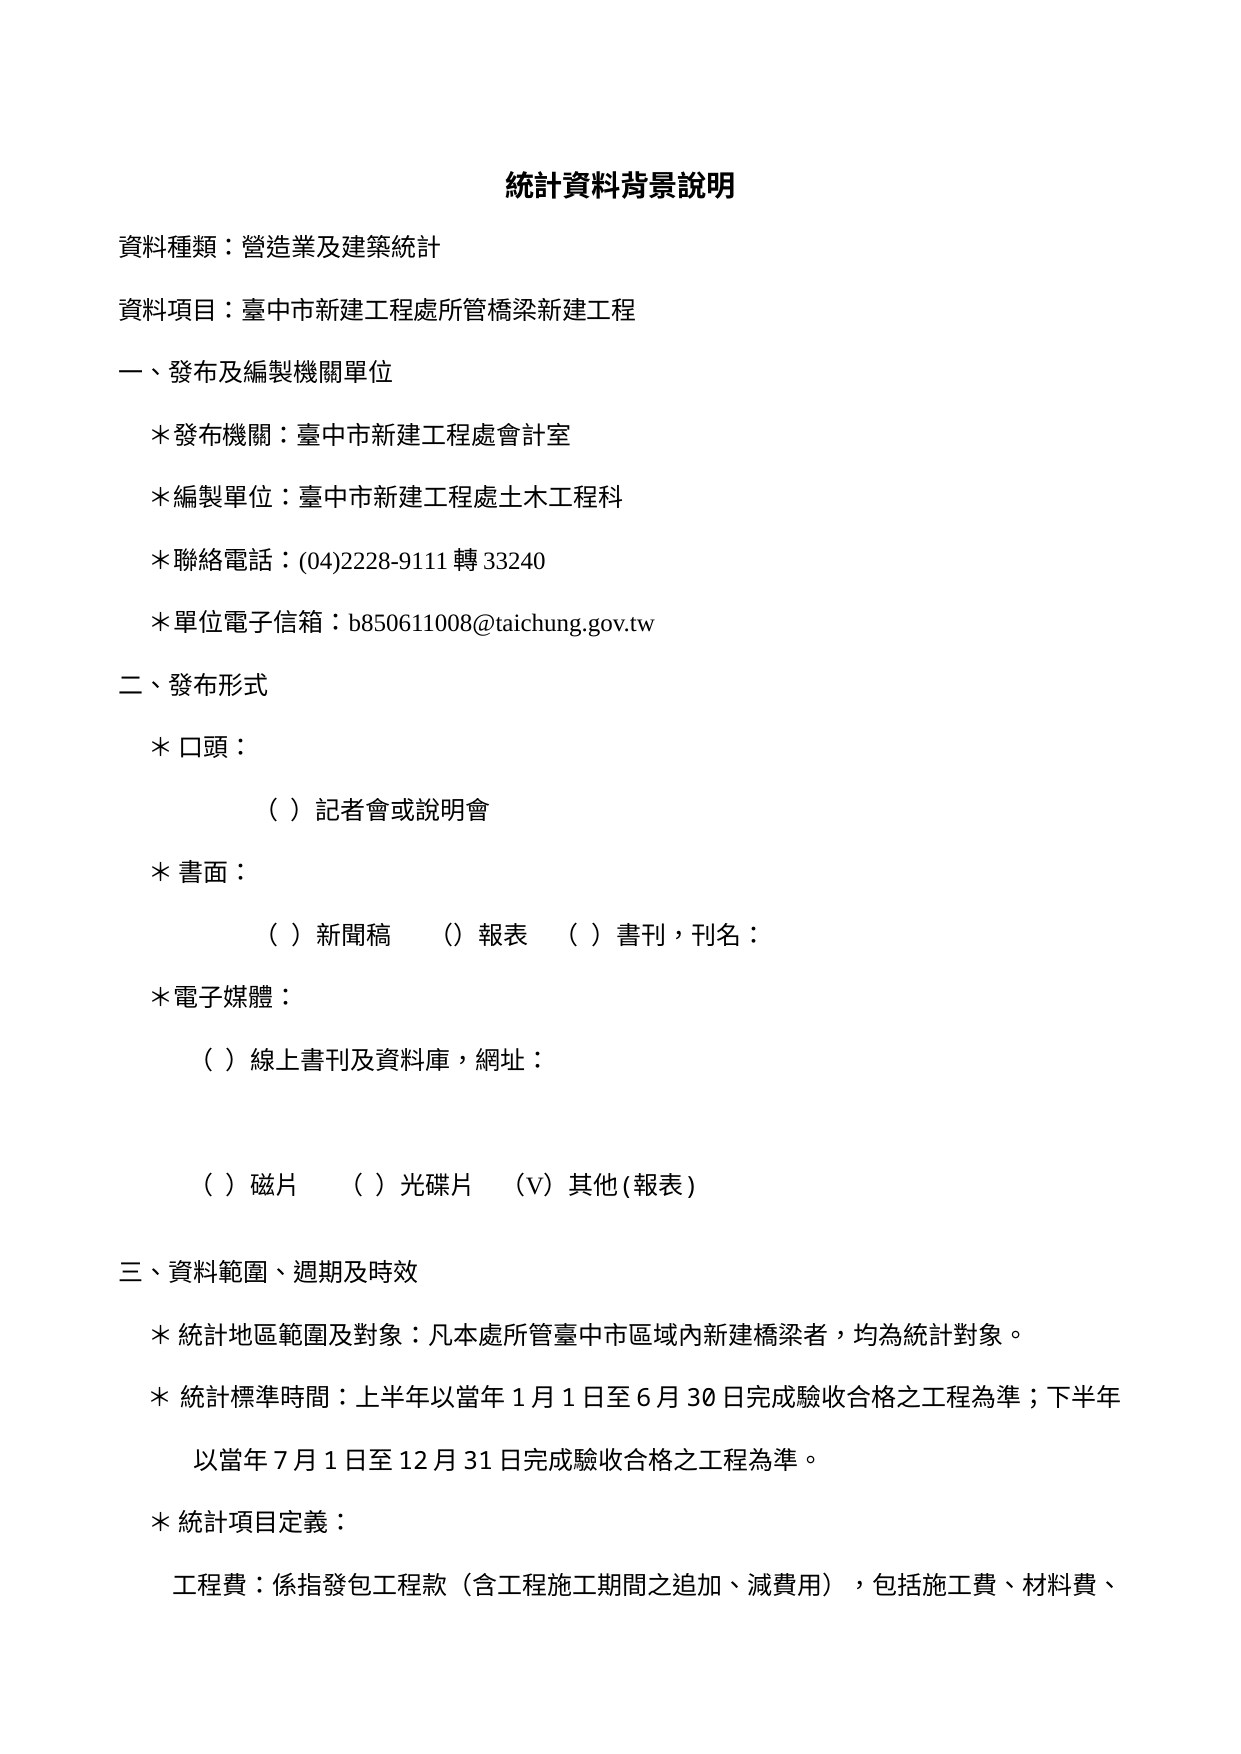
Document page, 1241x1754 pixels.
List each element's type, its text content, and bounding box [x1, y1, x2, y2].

text （ ）線上書刊及資料庫，網址： [188, 1017, 1156, 1079]
text 資料種類：營造業及建築統計 [118, 204, 1122, 267]
text 三、資料範圍、週期及時效 [118, 1229, 1122, 1292]
list 統計地區範圍及對象：凡本處所管臺中市區域內新建橋梁者，均為統計對象。 [149, 1292, 1122, 1354]
text ＊單位電子信箱：b850611008@taichung.gov.tw [149, 579, 1122, 642]
text ＊編製單位：臺中市新建工程處土木工程科 [149, 454, 1122, 517]
text ＊發布機關：臺中市新建工程處會計室 [149, 392, 1122, 454]
text ＊電子媒體： [149, 954, 1122, 1017]
text （ ）磁片 （ ）光碟片 （V）其他(報表) [188, 1142, 1156, 1204]
text 統計資料背景說明 [118, 142, 1122, 204]
text ＊聯絡電話：(04)2228-9111轉33240 [149, 517, 1122, 579]
list 書面： [149, 829, 1122, 892]
text （ ）記者會或說明會 [118, 767, 1122, 829]
text ＊ 統計標準時間：上半年以當年1月1日至6月30日完成驗收合格之工程為準；下半年以當年7月1日至12月31日完成驗收合格之工程為準。 [147, 1354, 1122, 1479]
text 一、發布及編製機關單位 [118, 329, 1122, 392]
list 口頭： [149, 704, 1122, 767]
table_header 工程費：係指發包工程款（含工程施工期間之追加、減費用），包括施工費、材料費、 [170, 1542, 1133, 1604]
text 二、發布形式 [118, 642, 1122, 704]
text 資料項目：臺中市新建工程處所管橋梁新建工程 [118, 267, 1122, 329]
text （ ）新聞稿 （）報表 （ ）書刊，刊名： [149, 892, 1122, 954]
list 統計項目定義： [149, 1479, 1122, 1542]
